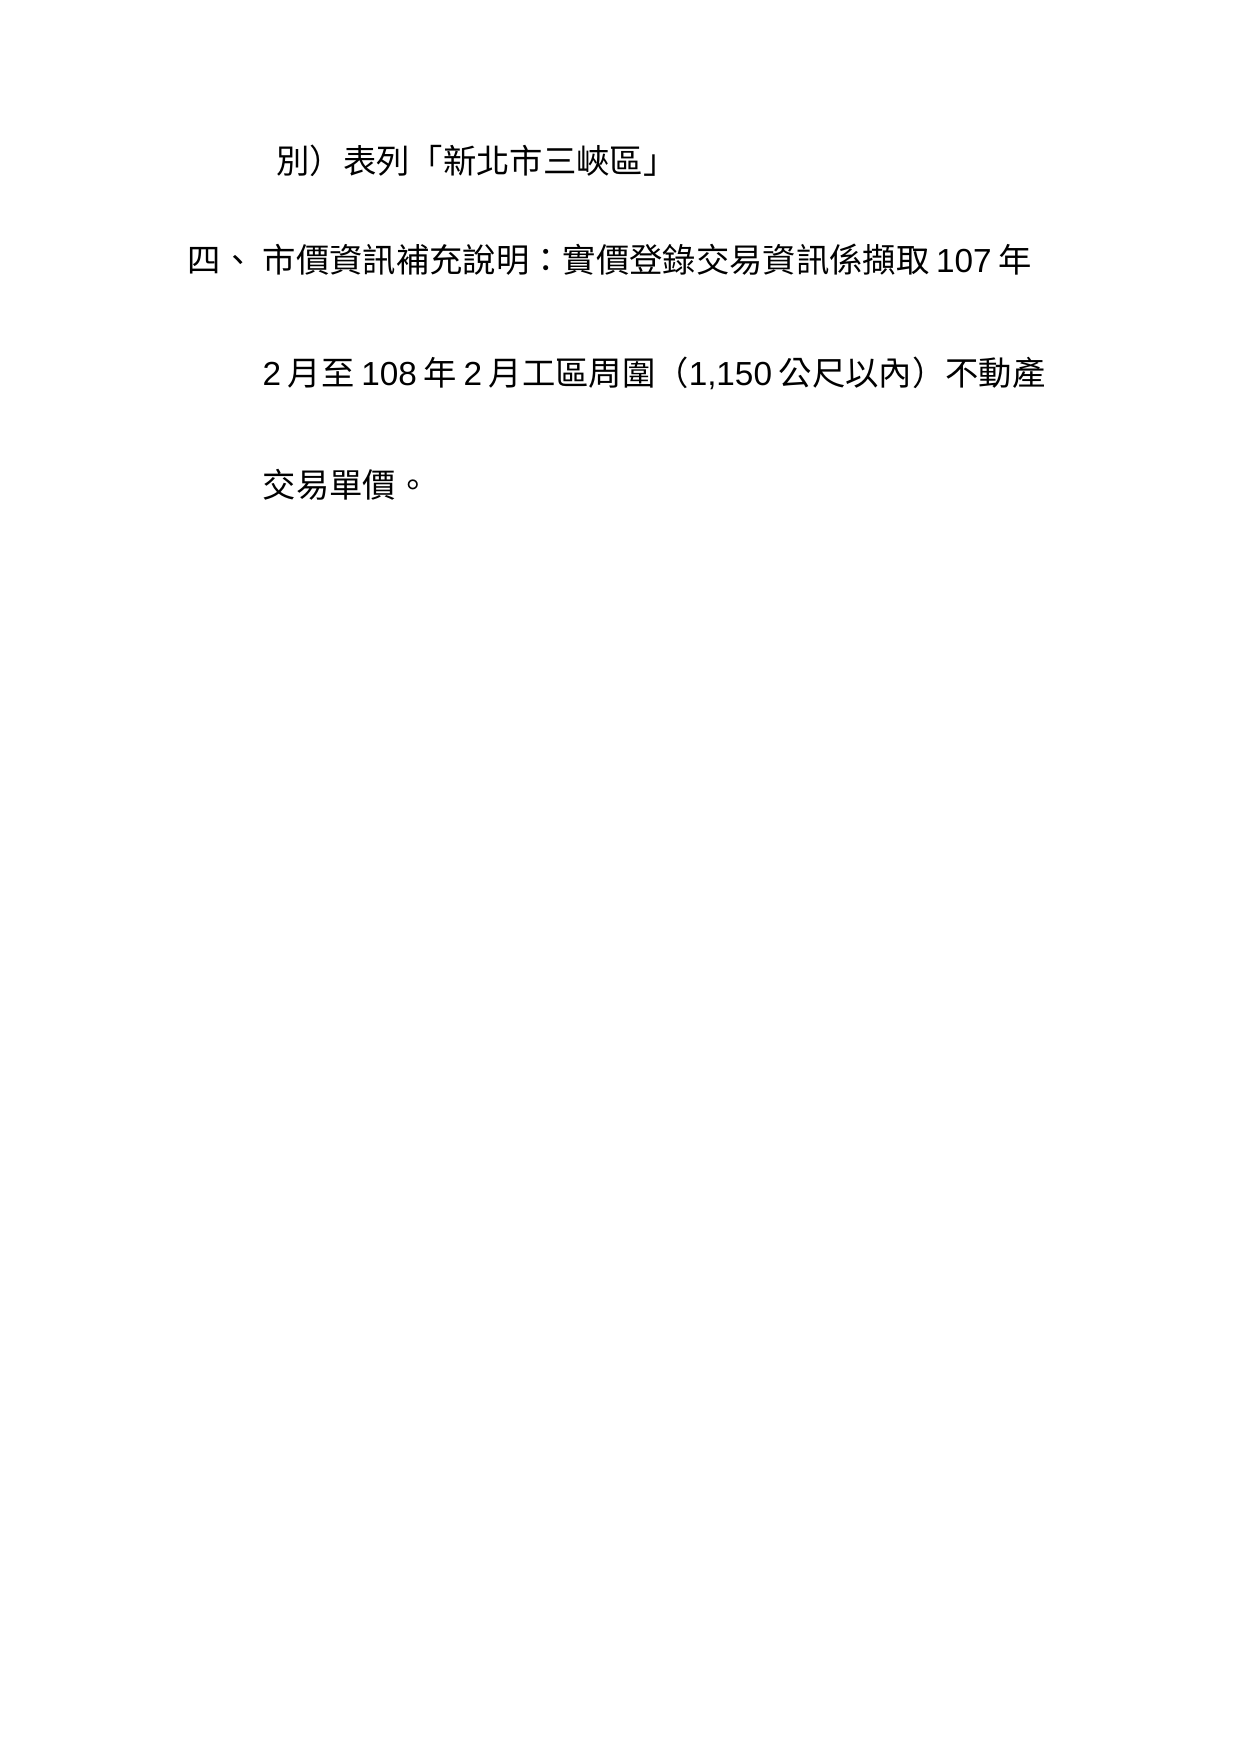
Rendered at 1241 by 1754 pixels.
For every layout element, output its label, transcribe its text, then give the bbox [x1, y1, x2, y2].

text 四、 市價資訊補充說明：實價登錄交易資訊係擷取107年2月至108年2月工區周圍（1,150公尺以內）不動產交易單價。 [187, 215, 1053, 515]
text 別）表列「新北市三峽區」 [211, 116, 1053, 191]
